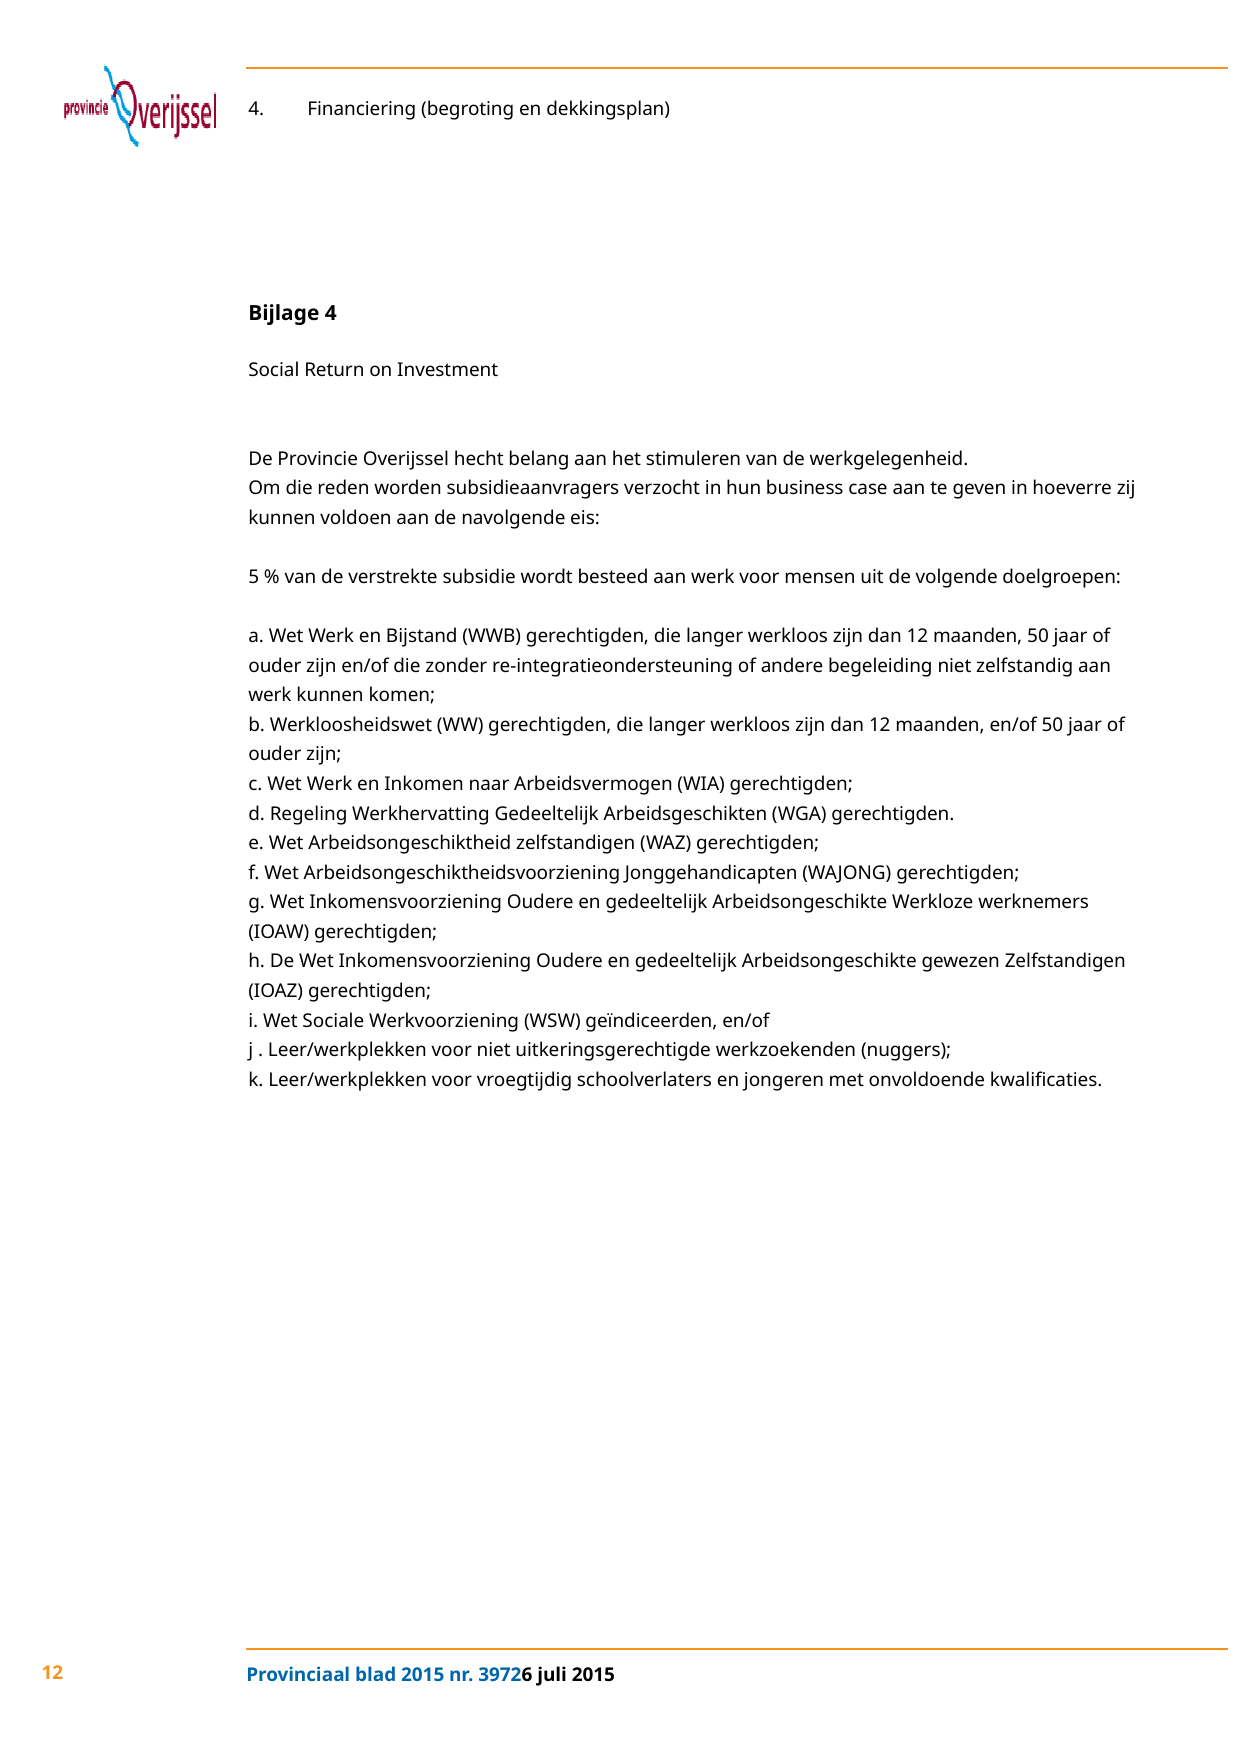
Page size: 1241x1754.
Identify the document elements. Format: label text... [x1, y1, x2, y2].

text f. Wet Arbeidsongeschiktheidsvoorziening Jonggehandicapten (WAJONG) gerechtigden; [248, 859, 1152, 885]
text d. Regeling Werkhervatting Gedeeltelijk Arbeidsgeschikten (WGA) gerechtigden. [248, 800, 1152, 826]
text i. Wet Sociale Werkvoorziening (WSW) geïndiceerden, en/of [248, 1007, 1152, 1033]
text Social Return on Investment [248, 356, 1152, 382]
text k. Leer/werkplekken voor vroegtijdig schoolverlaters en jongeren met onvoldoende kwalificaties. [248, 1066, 1152, 1092]
text j . Leer/werkplekken voor niet uitkeringsgerechtigde werkzoekenden (nuggers); [248, 1036, 1152, 1062]
picture [41, 47, 231, 172]
text Om die reden worden subsidieaanvragers verzocht in hun business case aan te geven in hoeverre zij kunnen voldoen aan de navolgende eis: [248, 474, 1152, 530]
text Bijlage 4 [248, 298, 1152, 326]
text De Provincie Overijssel hecht belang aan het stimuleren van de werkgelegenheid. [248, 445, 1152, 471]
text 5 % van de verstrekte subsidie wordt besteed aan werk voor mensen uit de volgende doelgroepen: [248, 563, 1152, 589]
list Financiering (begroting en dekkingsplan) [248, 95, 1152, 121]
text ouder zijn en/of die zonder re-integratieondersteuning of andere begeleiding niet zelfstandig aan werk kunnen komen; [248, 652, 1152, 707]
text h. De Wet Inkomensvoorziening Oudere en gedeeltelijk Arbeidsongeschikte gewezen Zelfstandigen (IOAZ) gerechtigden; [248, 948, 1152, 1003]
text c. Wet Werk en Inkomen naar Arbeidsvermogen (WIA) gerechtigden; [248, 770, 1152, 796]
text a. Wet Werk en Bijstand (WWB) gerechtigden, die langer werkloos zijn dan 12 maanden, 50 jaar of [248, 622, 1152, 648]
text b. Werkloosheidswet (WW) gerechtigden, die langer werkloos zijn dan 12 maanden, en/of 50 jaar of ouder zijn; [248, 711, 1152, 766]
text e. Wet Arbeidsongeschiktheid zelfstandigen (WAZ) gerechtigden; [248, 829, 1152, 855]
text g. Wet Inkomensvoorziening Oudere en gedeeltelijk Arbeidsongeschikte Werkloze werknemers (IOAW) gerechtigden; [248, 888, 1152, 944]
